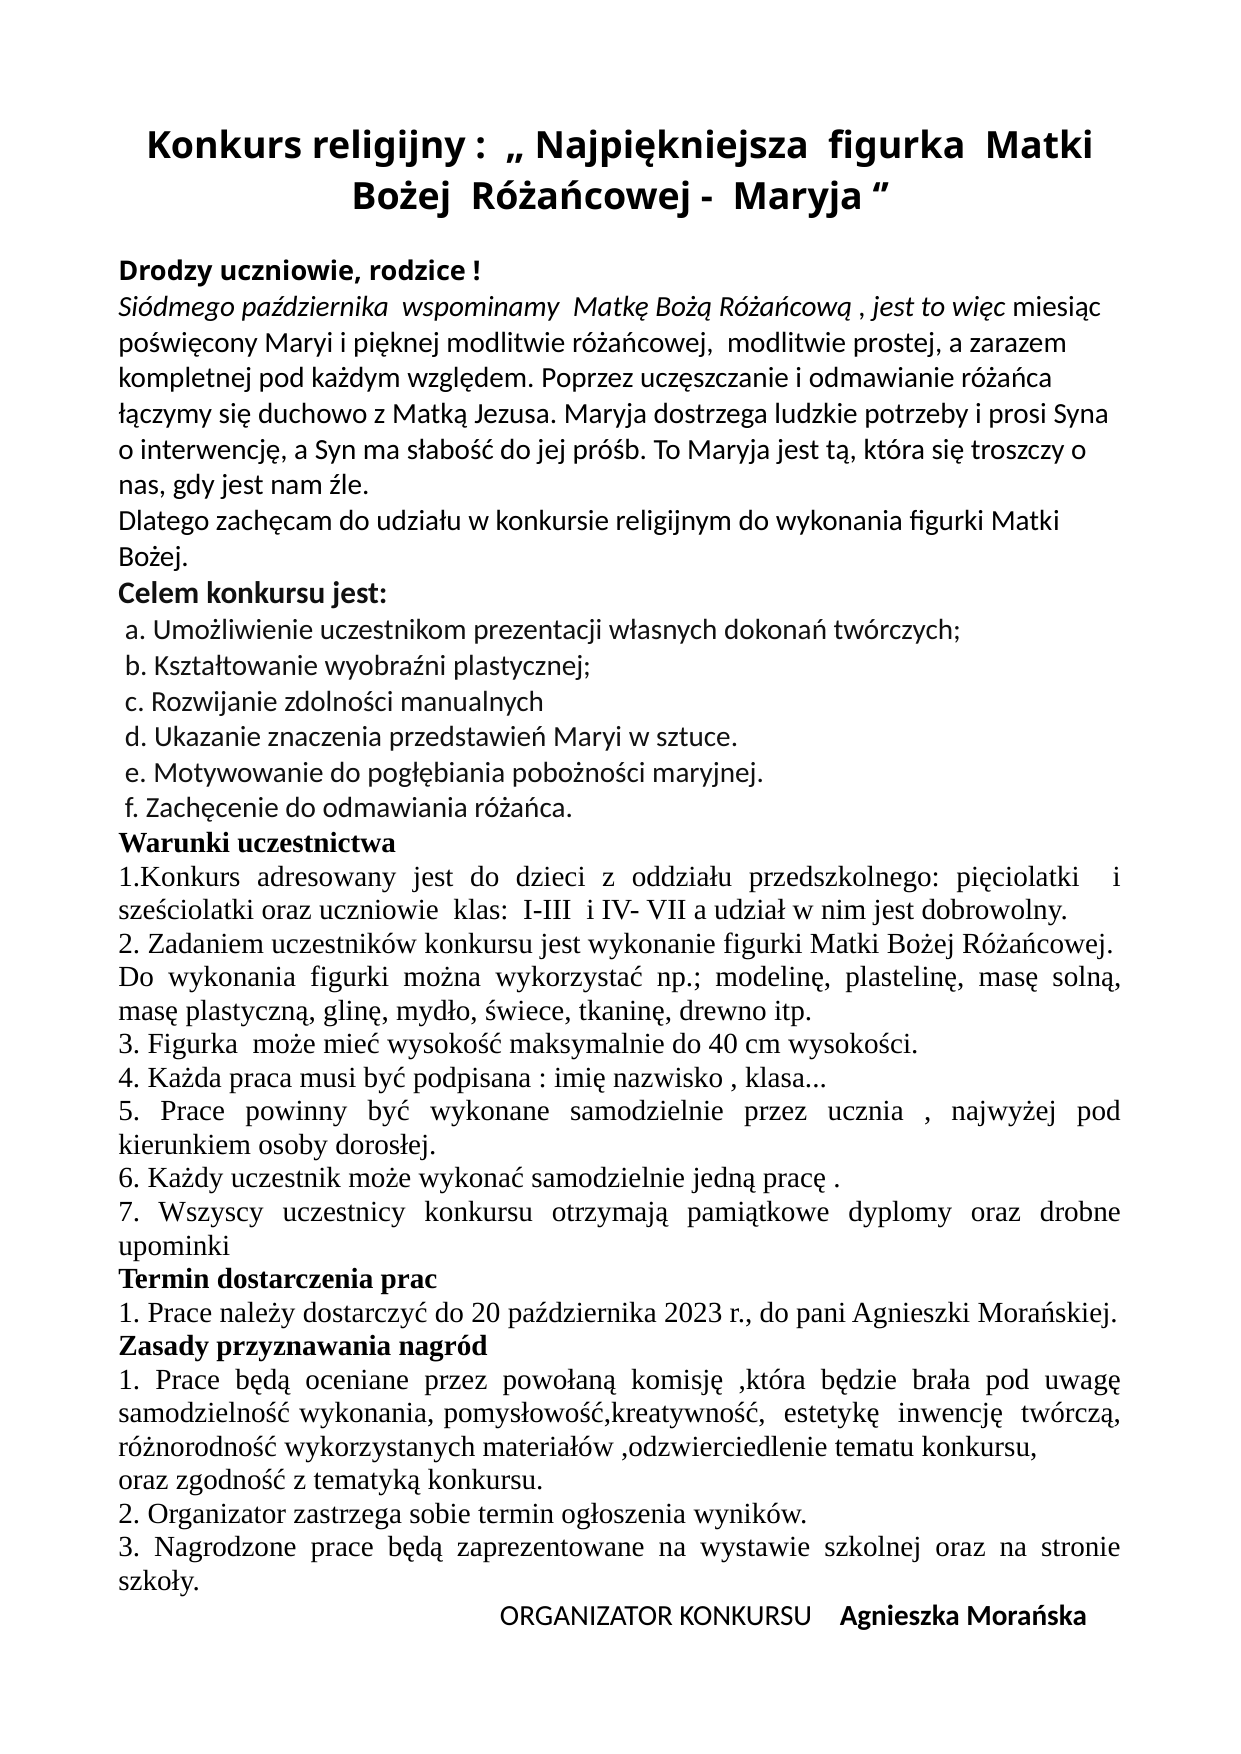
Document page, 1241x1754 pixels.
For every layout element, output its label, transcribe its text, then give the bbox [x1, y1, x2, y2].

text 1. Prace należy dostarczyć do 20 października 2023 r., do pani Agnieszki Morańskiej. [118, 1295, 1122, 1328]
text Drodzy uczniowie, rodzice ! [118, 251, 1122, 288]
text 5. Prace powinny być wykonane samodzielnie przez ucznia , najwyżej pod kierunkiem osoby dorosłej. [118, 1093, 1122, 1161]
text 2. Zadaniem uczestników konkursu jest wykonanie figurki Matki Bożej Różańcowej. [118, 926, 1122, 959]
text Zasady przyznawania nagród [118, 1328, 1122, 1362]
text Celem konkursu jest: [118, 573, 1122, 611]
text 3. Figurka może mieć wysokość maksymalnie do 40 cm wysokości. [118, 1026, 1122, 1060]
text Termin dostarczenia prac [118, 1261, 1122, 1295]
text Dlatego zachęcam do udziału w konkursie religijnym do wykonania figurki Matki Bożej. [118, 502, 1122, 573]
text Konkurs religijny : „ Najpiękniejsza figurka Matki Bożej Różańcowej - Maryja ‘’ [118, 118, 1122, 220]
text 1.Konkurs adresowany jest do dzieci z oddziału przedszkolnego: pięciolatki i sześciolatki oraz uczniowie klas: I-III i IV- VII a udział w nim jest dobrowolny. [118, 859, 1122, 926]
text oraz zgodność z tematyką konkursu. [118, 1462, 1122, 1496]
text a. Umożliwienie uczestnikom prezentacji własnych dokonań twórczych; [118, 611, 1122, 647]
list b. Kształtowanie wyobraźni plastycznej; [118, 647, 1122, 683]
list c. Rozwijanie zdolności manualnych [118, 683, 1122, 718]
list f. Zachęcenie do odmawiania różańca. [118, 789, 1122, 825]
text Do wykonania figurki można wykorzystać np.; modelinę, plastelinę, masę solną, masę plastyczną, glinę, mydło, świece, tkaninę, drewno itp. [118, 959, 1122, 1026]
text 3. Nagrodzone prace będą zaprezentowane na wystawie szkolnej oraz na stronie szkoły. [118, 1529, 1122, 1597]
list d. Ukazanie znaczenia przedstawień Maryi w sztuce. [118, 718, 1122, 754]
text 4. Każda praca musi być podpisana : imię nazwisko , klasa... [118, 1060, 1122, 1093]
text 1. Prace będą oceniane przez powołaną komisję ,która będzie brała pod uwagę samodzielność wykonania, pomysłowość,kreatywność, estetykę inwencję twórczą, różnorodność wykorzystanych materiałów ,odzwierciedlenie tematu konkursu, [118, 1362, 1122, 1462]
text 2. Organizator zastrzega sobie termin ogłoszenia wyników. [118, 1496, 1122, 1529]
list e. Motywowanie do pogłębiania pobożności maryjnej. [118, 754, 1122, 789]
text Siódmego października wspominamy Matkę Bożą Różańcową , jest to więc miesiąc poświęcony Maryi i pięknej modlitwie różańcowej, modlitwie prostej, a zarazem kompletnej pod każdym względem. Poprzez uczęszczanie i odmawianie różańca łączymy się duchowo z Matką Jezusa. Maryja dostrzega ludzkie potrzeby i prosi Syna o interwencję, a Syn ma słabość do jej próśb. To Maryja jest tą, która się troszczy o nas, gdy jest nam źle. [118, 288, 1122, 502]
text 6. Każdy uczestnik może wykonać samodzielnie jedną pracę . [118, 1161, 1122, 1194]
text 7. Wszyscy uczestnicy konkursu otrzymają pamiątkowe dyplomy oraz drobne upominki [118, 1194, 1122, 1261]
text ORGANIZATOR KONKURSU Agnieszka Morańska [118, 1597, 1122, 1632]
text Warunki uczestnictwa [118, 825, 1122, 859]
